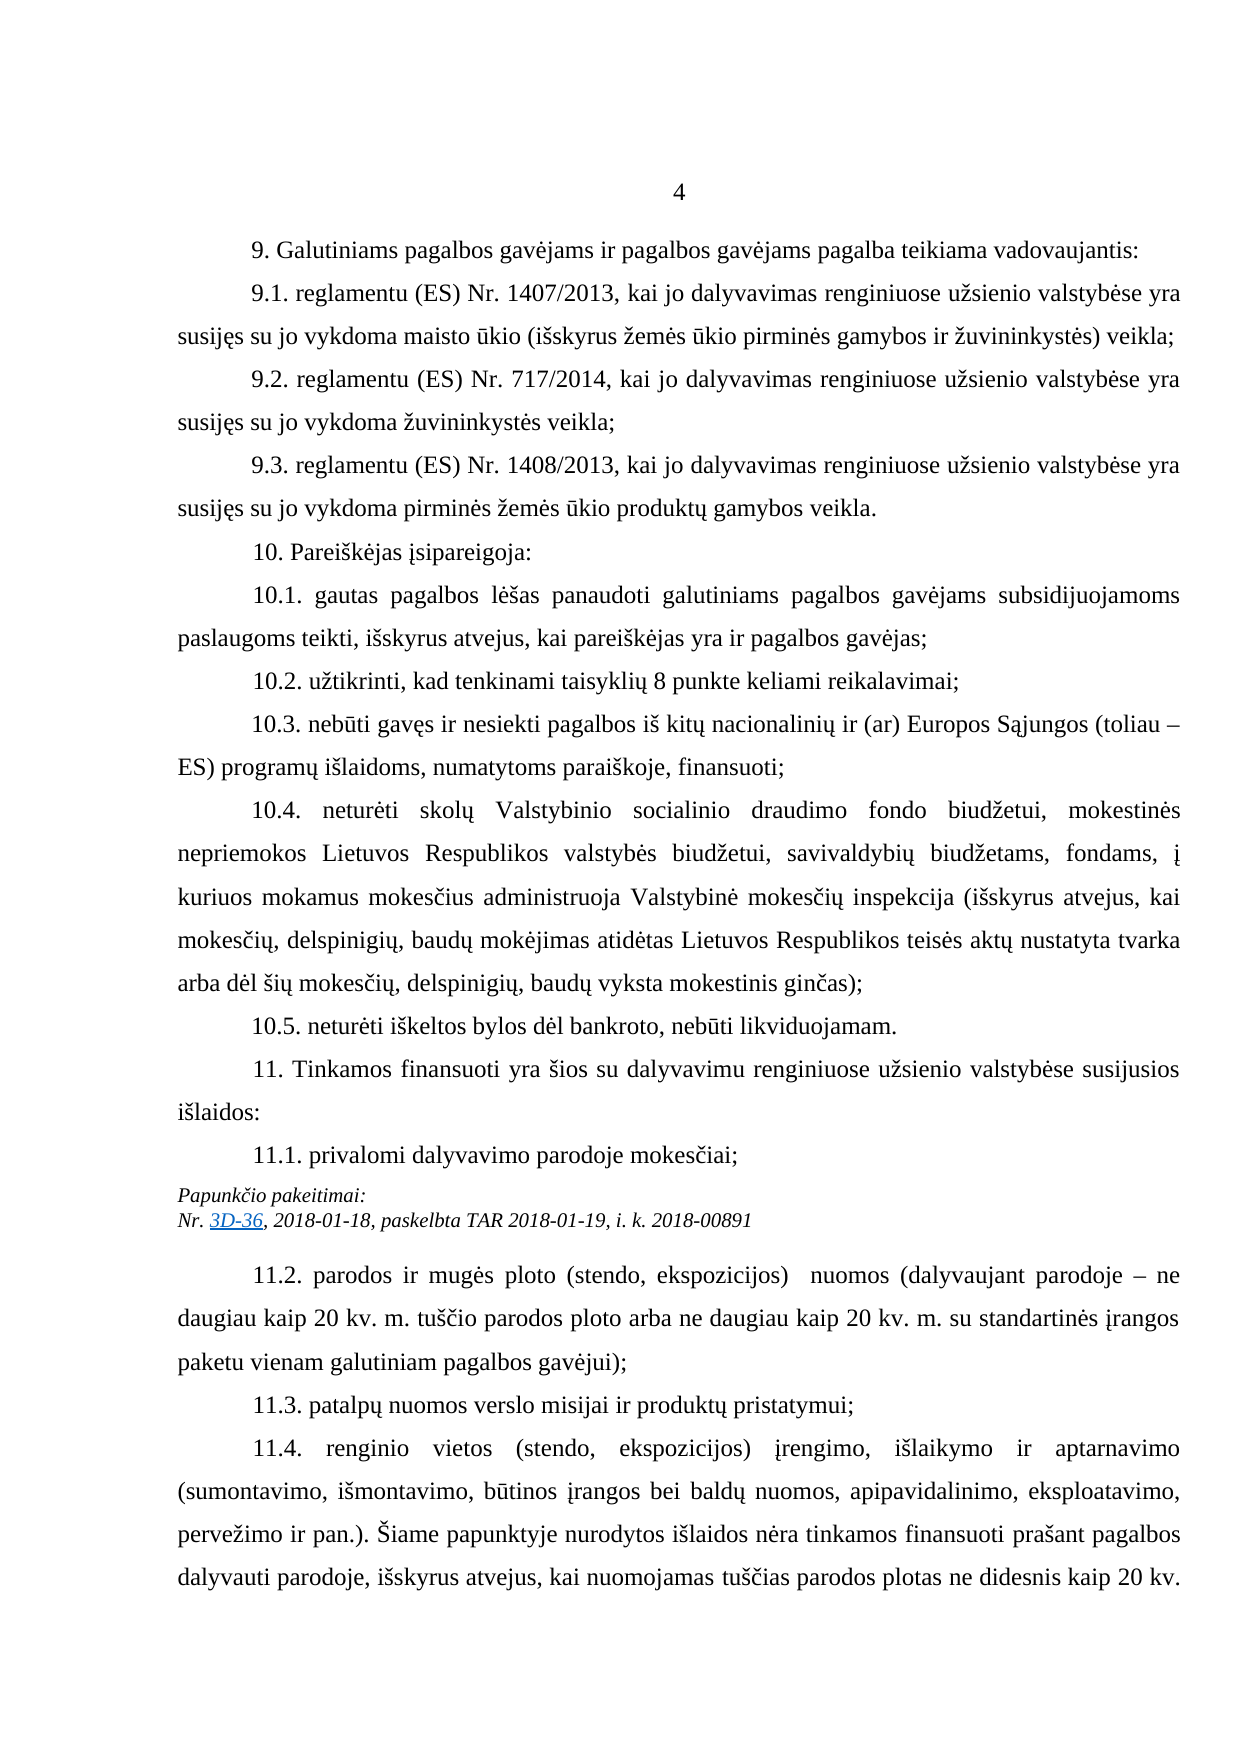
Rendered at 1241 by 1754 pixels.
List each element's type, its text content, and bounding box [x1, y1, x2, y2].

text 11.3. patalpų nuomos verslo misijai ir produktų pristatymui; [177, 1390, 1181, 1418]
text 10.2. užtikrinti, kad tenkinami taisyklių 8 punkte keliami reikalavimai; [177, 666, 1181, 695]
text 11.4. renginio vietos (stendo, ekspozicijos) įrengimo, išlaikymo ir aptarnavimo (sumontavimo, išmontavimo, būtinos įrangos bei baldų nuomos, apipavidalinimo, eksploatavimo, pervežimo ir pan.). Šiame papunktyje nurodytos išlaidos nėra tinkamos finansuoti prašant pagalbos dalyvauti parodoje, išskyrus atvejus, kai nuomojamas tuščias parodos plotas ne didesnis kaip 20 kv. [177, 1433, 1181, 1591]
text 10.5. neturėti iškeltos bylos dėl bankroto, nebūti likviduojamam. [177, 1011, 1181, 1040]
text 10.3. nebūti gavęs ir nesiekti pagalbos iš kitų nacionalinių ir (ar) Europos Sąjungos (toliau – ES) programų išlaidoms, numatytoms paraiškoje, finansuoti; [177, 709, 1181, 781]
text 9. Galutiniams pagalbos gavėjams ir pagalbos gavėjams pagalba teikiama vadovaujantis: [177, 235, 1181, 263]
text 10.4. neturėti skolų Valstybinio socialinio draudimo fondo biudžetui, mokestinės nepriemokos Lietuvos Respublikos valstybės biudžetui, savivaldybių biudžetams, fondams, į kuriuos mokamus mokesčius administruoja Valstybinė mokesčių inspekcija (išskyrus atvejus, kai mokesčių, delspinigių, baudų mokėjimas atidėtas Lietuvos Respublikos teisės aktų nustatyta tvarka arba dėl šių mokesčių, delspinigių, baudų vyksta mokestinis ginčas); [177, 795, 1181, 997]
text 11.2. parodos ir mugės ploto (stendo, ekspozicijos) nuomos (dalyvaujant parodoje – ne daugiau kaip 20 kv. m. tuščio parodos ploto arba ne daugiau kaip 20 kv. m. su standartinės įrangos paketu vienam galutiniam pagalbos gavėjui); [177, 1260, 1181, 1375]
text 11. Tinkamos finansuoti yra šios su dalyvavimu renginiuose užsienio valstybėse susijusios išlaidos: [177, 1054, 1181, 1126]
text 9.1. reglamentu (ES) Nr. 1407/2013, kai jo dalyvavimas renginiuose užsienio valstybėse yra susijęs su jo vykdoma maisto ūkio (išskyrus žemės ūkio pirminės gamybos ir žuvininkystės) veikla; [177, 278, 1181, 350]
text 10. Pareiškėjas įsipareigoja: [177, 537, 1181, 565]
text Papunkčio pakeitimai: [177, 1183, 1181, 1207]
text Nr. 3D-36, 2018-01-18, paskelbta TAR 2018-01-19, i. k. 2018-00891 [177, 1207, 1181, 1232]
text 10.1. gautas pagalbos lėšas panaudoti galutiniams pagalbos gavėjams subsidijuojamoms paslaugoms teikti, išskyrus atvejus, kai pareiškėjas yra ir pagalbos gavėjas; [177, 580, 1181, 652]
text 11.1. privalomi dalyvavimo parodoje mokesčiai; [177, 1140, 1181, 1169]
text 9.2. reglamentu (ES) Nr. 717/2014, kai jo dalyvavimas renginiuose užsienio valstybėse yra susijęs su jo vykdoma žuvininkystės veikla; [177, 364, 1181, 436]
text 9.3. reglamentu (ES) Nr. 1408/2013, kai jo dalyvavimas renginiuose užsienio valstybėse yra susijęs su jo vykdoma pirminės žemės ūkio produktų gamybos veikla. [177, 450, 1181, 522]
